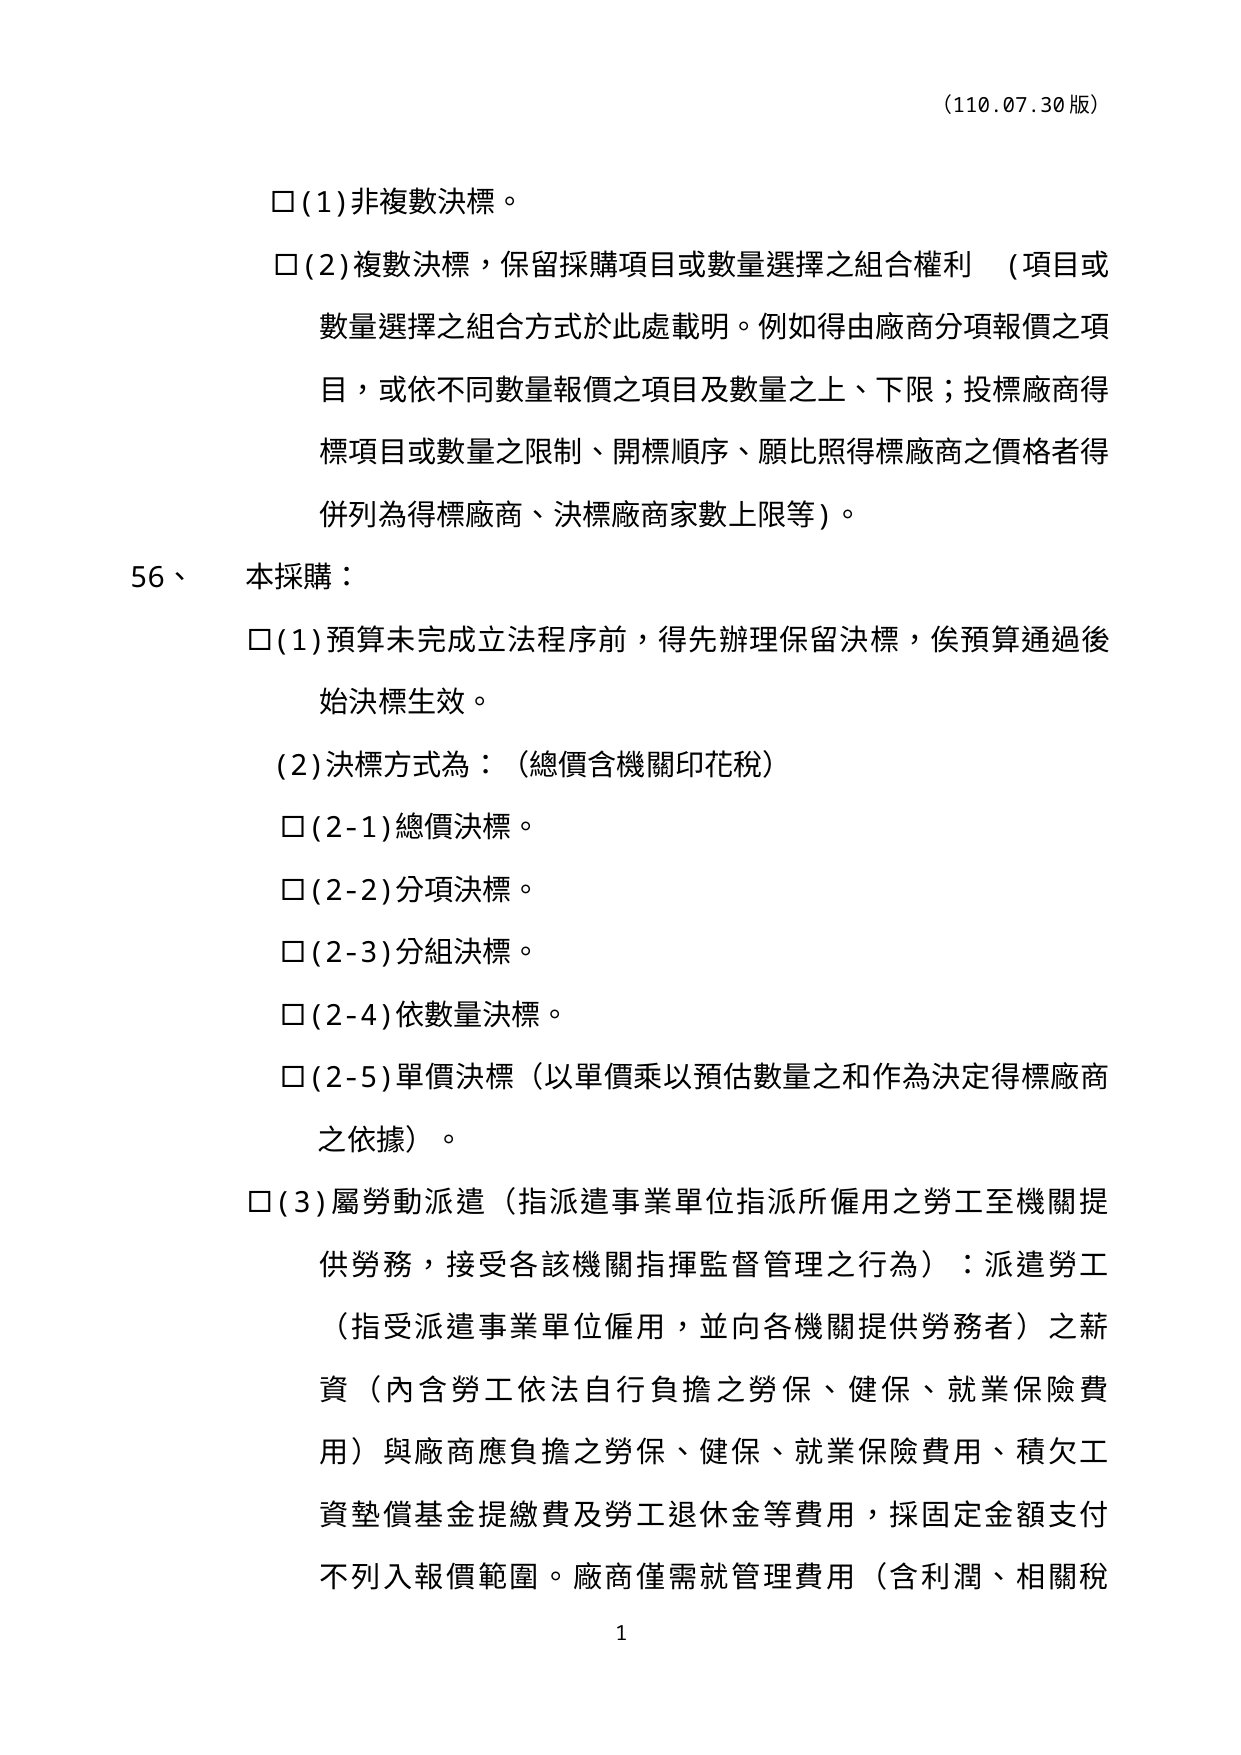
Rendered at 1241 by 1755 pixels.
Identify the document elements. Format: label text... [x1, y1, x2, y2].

text (3)屬勞動派遣（指派遣事業單位指派所僱用之勞工至機關提供勞務，接受各該機關指揮監督管理之行為）：派遣勞工（指受派遣事業單位僱用，並向各機關提供勞務者）之薪資（內含勞工依法自行負擔之勞保、健保、就業保險費用）與廠商應負擔之勞保、健保、就業保險費用、積欠工資墊償基金提繳費及勞工退休金等費用，採固定金額支付，不列入報價範圍。廠商僅需就管理費用（含利潤、相關稅捐及管理所需一切費用等）報價。決標後，廠商報價與前述固定金額合計為契約總價，詳如附件報價明細表【註：報價明細表範例如附件，機關於招標時依案件性質參酌調整後附於投標須知。派遣勞工之加班費及差旅費，不含於契約價金，如發生此等費用，其計算方式依勞動法令規定另行支付】。 [247, 1158, 1110, 1596]
text (2-4)依數量決標。 [280, 971, 1110, 1033]
text (2-3)分組決標。 [280, 908, 1110, 971]
text (2)決標方式為：（總價含機關印花稅） [197, 721, 1110, 783]
text (2)複數決標，保留採購項目或數量選擇之組合權利 (項目或數量選擇之組合方式於此處載明。例如得由廠商分項報價之項目，或依不同數量報價之項目及數量之上、下限；投標廠商得標項目或數量之限制、開標順序、願比照得標廠商之價格者得併列為得標廠商、決標廠商家數上限等)。 [130, 221, 1110, 533]
text (2-2)分項決標。 [280, 846, 1110, 908]
text (2-5)單價決標（以單價乘以預估數量之和作為決定得標廠商之依據）。 [280, 1033, 1110, 1158]
text (1)非複數決標。 [130, 158, 1110, 221]
text (1)預算未完成立法程序前，得先辦理保留決標，俟預算通過後始決標生效。 [247, 596, 1110, 721]
list 本採購： [130, 533, 1110, 596]
text (2-1)總價決標。 [280, 783, 1110, 846]
